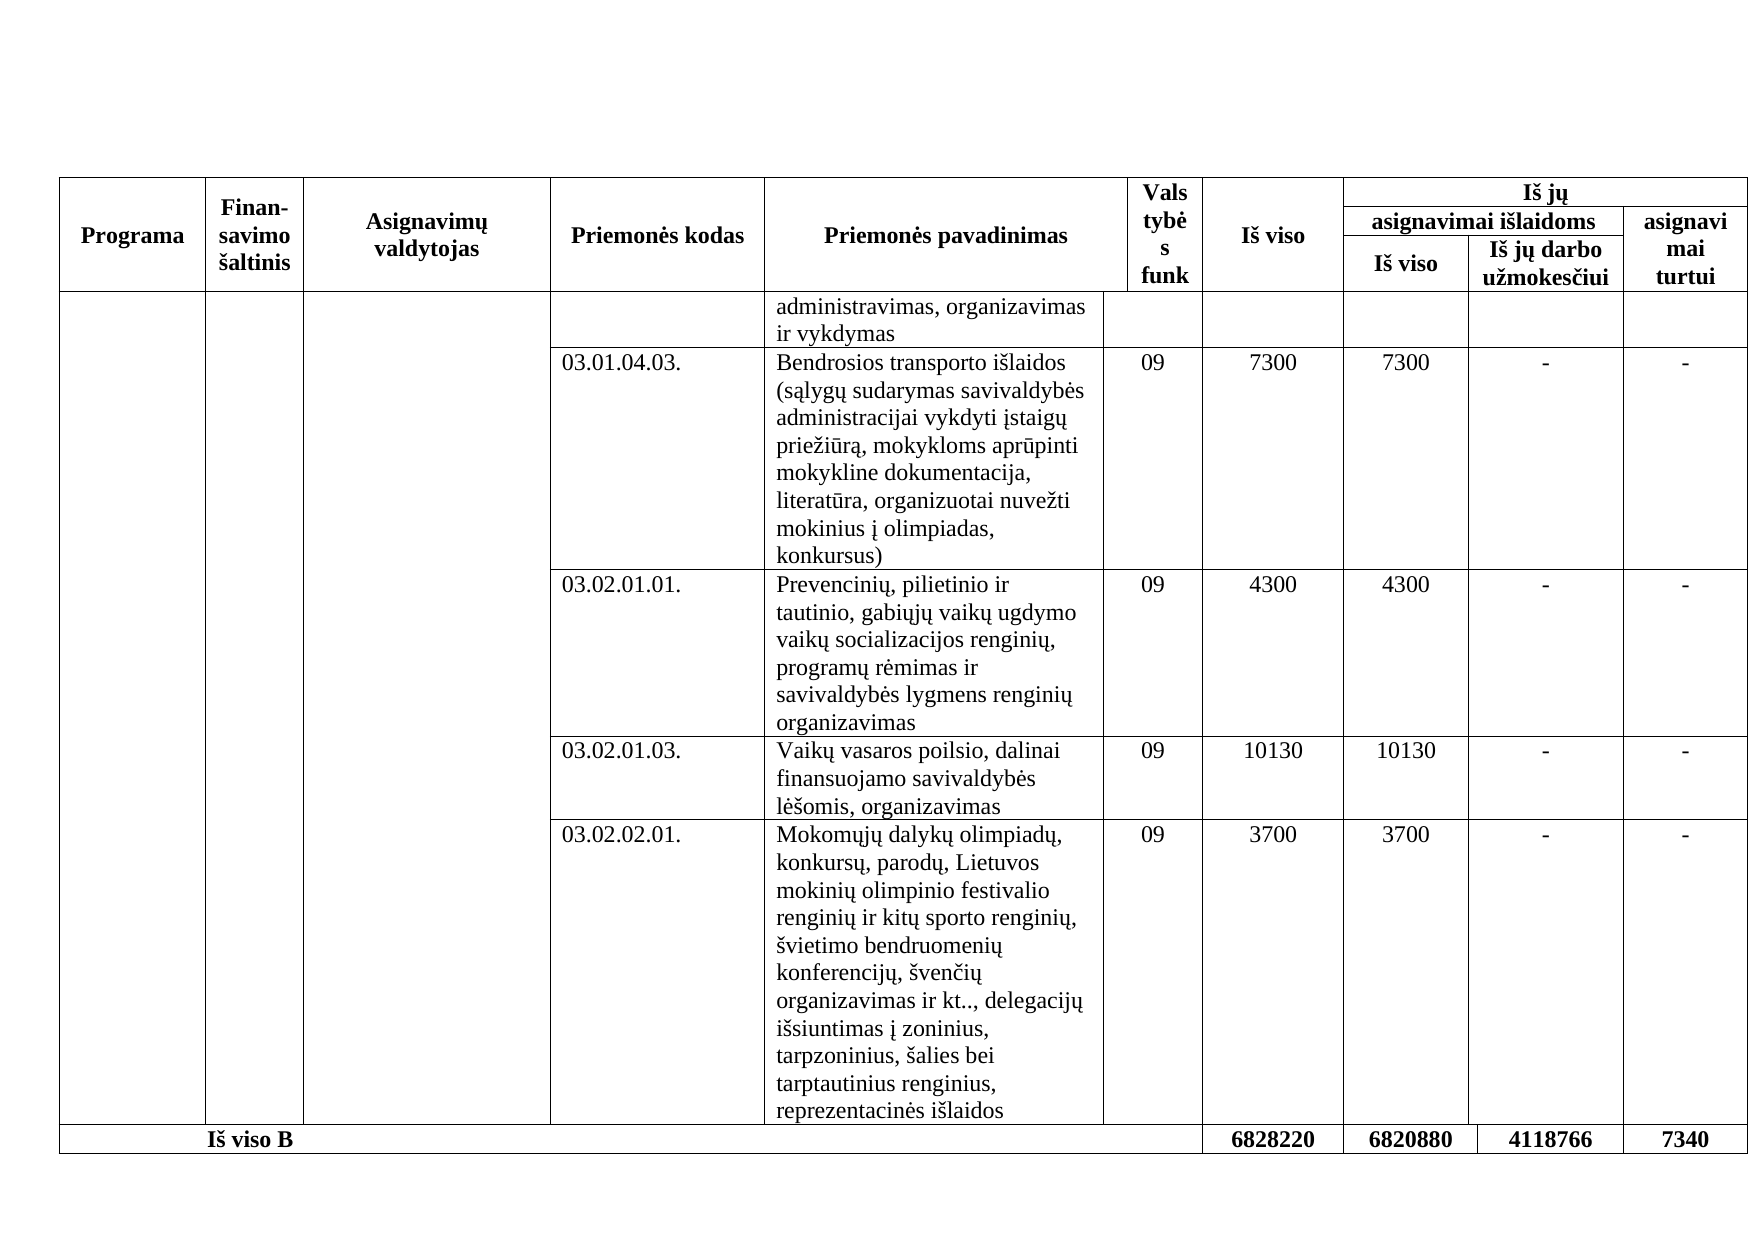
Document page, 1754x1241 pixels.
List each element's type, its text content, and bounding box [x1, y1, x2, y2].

table_cell [1748, 235, 1754, 291]
table_cell Mokomųjų dalykų olimpiadų, konkursų, parodų, Lietuvos mokinių olimpinio festivalio renginių ir kitų sporto renginių, švietimo bendruomenių konferencijų, švenčių organizavimas ir kt.., delegacijų išsiuntimas į zoninius, tarpzoninius, šalies bei tarptautinius renginius, reprezentacinės išlaidos [765, 820, 1103, 1124]
table_cell [1344, 292, 1468, 347]
table_cell 03.01.04.03. [551, 348, 764, 569]
table_cell [304, 736, 550, 819]
table_cell [1748, 569, 1754, 736]
table_header Valstybės funkcija [1128, 178, 1202, 291]
table_cell - [1469, 570, 1623, 736]
table_cell Iš viso B [60, 1125, 1202, 1153]
table_header Asignavimų valdytojas [304, 178, 550, 291]
table_cell 3700 [1203, 820, 1343, 1124]
table_cell [206, 736, 303, 819]
table_cell - [1469, 292, 1623, 347]
table_cell - [1469, 737, 1623, 819]
table_cell 7340 [1624, 1125, 1747, 1153]
table_cell [206, 569, 303, 736]
table_cell - [1469, 820, 1623, 1124]
table_cell [1203, 292, 1343, 347]
table_cell asignavimai išlaidoms [1344, 207, 1623, 234]
table_cell Bendrosios transporto išlaidos (sąlygų sudarymas savivaldybės administracijai vykdyti įstaigų priežiūrą, mokykloms aprūpinti mokykline dokumentacija, literatūra, organizuotai nuvežti mokinius į olimpiadas, konkursus) [765, 348, 1103, 569]
table_header Priemonės pavadinimas [765, 178, 1127, 291]
table_cell [551, 292, 764, 347]
table_cell 10130 [1203, 737, 1343, 819]
table_cell 6820880 [1344, 1125, 1477, 1153]
table_cell [1748, 206, 1754, 234]
table_cell 4118766 [1478, 1125, 1623, 1153]
table_cell Vaikų vasaros poilsio, dalinai finansuojamo savivaldybės lėšomis, organizavimas [765, 737, 1103, 819]
table_cell Iš viso [1344, 236, 1468, 291]
table_cell [60, 736, 205, 819]
table_cell 7300 [1203, 348, 1343, 569]
table_cell administravimas, organizavimas ir vykdymas [765, 292, 1103, 347]
table_cell 03.02.01.01. [551, 570, 764, 736]
table_cell [304, 569, 550, 736]
table_cell [60, 569, 205, 736]
table_cell - [1624, 292, 1747, 347]
table_cell 4300 [1203, 570, 1343, 736]
table_cell 09 [1104, 820, 1202, 1124]
table_cell - [1624, 570, 1747, 736]
table_cell [206, 292, 303, 347]
table_cell [1748, 291, 1754, 347]
table_header Iš viso [1203, 178, 1343, 291]
table_header Programa [60, 178, 205, 291]
table_cell - [1624, 820, 1747, 1124]
table_cell - [1469, 348, 1623, 569]
table_cell 09 [1104, 292, 1202, 347]
table_cell - [1624, 737, 1747, 819]
table_cell [1748, 347, 1754, 569]
table_cell 09 [1104, 737, 1202, 819]
table_cell [304, 819, 550, 1124]
table_cell Prevencinių, pilietinio ir tautinio, gabiųjų vaikų ugdymo vaikų socializacijos renginių, programų rėmimas ir savivaldybės lygmens renginių organizavimas [765, 570, 1103, 736]
table_cell 09 [1104, 348, 1202, 569]
table_cell - [1624, 348, 1747, 569]
table_cell [1748, 736, 1754, 819]
table_cell 7300 [1344, 348, 1468, 569]
table_header [1748, 177, 1754, 206]
table_header Iš jų [1344, 178, 1747, 206]
table_cell [60, 292, 205, 347]
table_cell [1748, 819, 1754, 1124]
table_cell 09 [1104, 570, 1202, 736]
table_cell [60, 819, 205, 1124]
table_cell [1748, 1124, 1754, 1153]
table_cell [304, 292, 550, 347]
table_cell 03.02.01.03. [551, 737, 764, 819]
table_cell asignavimai turtui įsigyti [1624, 207, 1747, 291]
table_header Priemonės kodas [551, 178, 764, 291]
table_cell 4300 [1344, 570, 1468, 736]
table_cell [60, 347, 205, 569]
table_cell 6828220 [1203, 1125, 1343, 1153]
table_header Finan-savimo šaltinis [206, 178, 303, 291]
table_cell [304, 347, 550, 569]
table_cell Iš jų darbo užmokesčiui [1469, 236, 1623, 291]
table_cell 10130 [1344, 737, 1468, 819]
table_cell 03.02.02.01. [551, 820, 764, 1124]
table_cell 3700 [1344, 820, 1468, 1124]
table_cell [206, 819, 303, 1124]
table_cell [206, 347, 303, 569]
